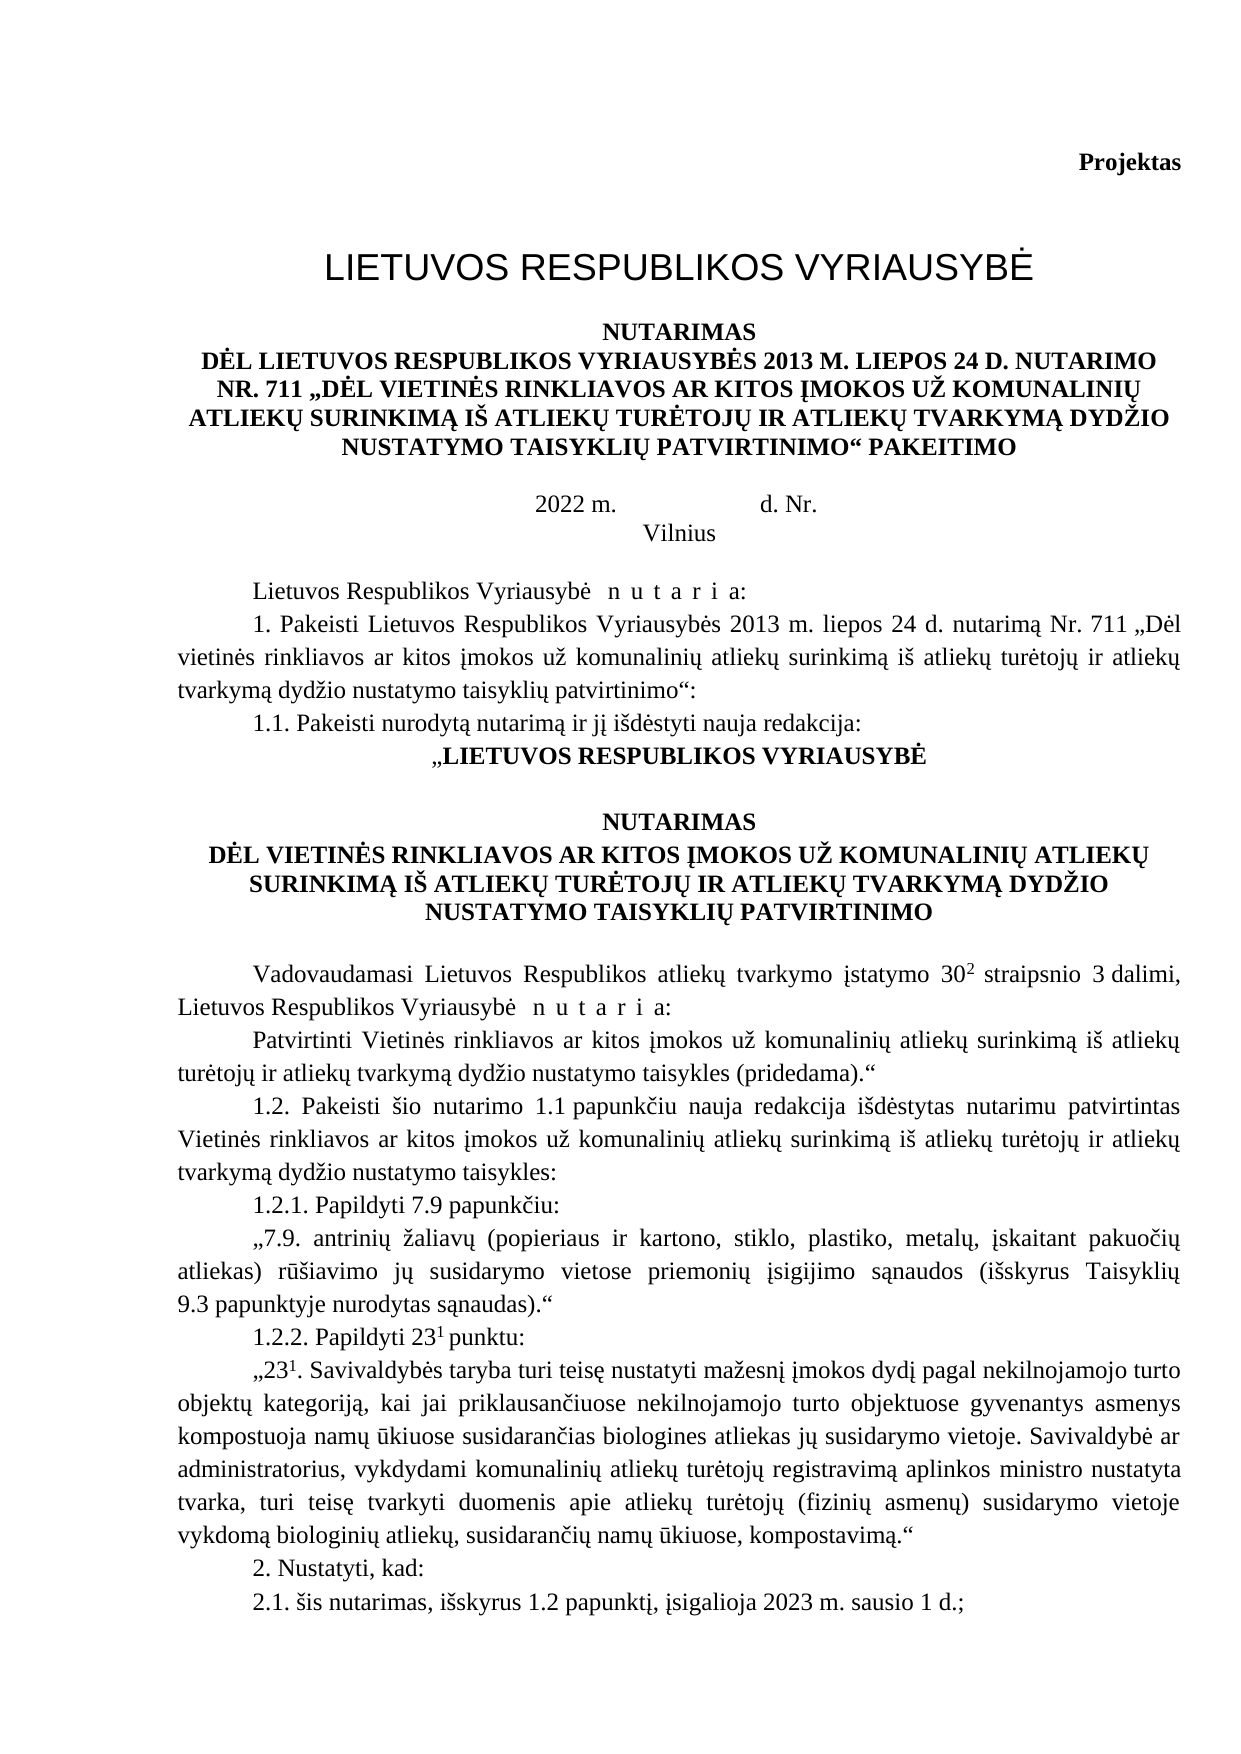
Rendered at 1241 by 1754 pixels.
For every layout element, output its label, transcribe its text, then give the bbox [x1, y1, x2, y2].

text 2.1. šis nutarimas, išskyrus 1.2 papunktį, įsigalioja 2023 m. sausio 1 d.; [177, 1587, 1181, 1615]
text Patvirtinti Vietinės rinkliavos ar kitos įmokos už komunalinių atliekų surinkimą iš atliekų turėtojų ir atliekų tvarkymą dydžio nustatymo taisykles (pridedama).“ [177, 1025, 1181, 1087]
text 1.2.2. Papildyti 231 punktu: [177, 1322, 1181, 1351]
text Lietuvos Respublikos Vyriausybė nutaria: [177, 576, 1181, 604]
text Vadovaudamasi Lietuvos Respublikos atliekų tvarkymo įstatymo 302 straipsnio 3 dalimi, Lietuvos Respublikos Vyriausybė nutaria: [177, 959, 1181, 1021]
text 1.1. Pakeisti nurodytą nutarimą ir jį išdėstyti nauja redakcija: [177, 708, 1181, 737]
text Vilnius [177, 518, 1181, 547]
text nutarimas [177, 317, 1181, 346]
text „7.9. antrinių žaliavų (popieriaus ir kartono, stiklo, plastiko, metalų, įskaitant pakuočių atliekas) rūšiavimo jų susidarymo vietose priemonių įsigijimo sąnaudos (išskyrus Taisyklių 9.3 papunktyje nurodytas sąnaudas).“ [177, 1223, 1181, 1318]
text 1.2.1. Papildyti 7.9 papunkčiu: [177, 1190, 1181, 1219]
text DĖL LIETUVOS RESPUBLIKOS VYRIAUSYBĖS 2013 M. LIEPOS 24 D. NUTARIMO NR. 711 „DĖL VIETINĖS RINKLIAVOS AR KITOS ĮMOKOS UŽ KOMUNALINIŲ ATLIEKŲ SURINKIMĄ IŠ ATLIEKŲ TURĖTOJŲ IR ATLIEKŲ TVARKYMĄ DYDŽIO NUSTATYMO TAISYKLIŲ PATVIRTINIMO“ PAKEITIMO [177, 346, 1181, 461]
text Lietuvos Respublikos Vyriausybė [177, 245, 1181, 288]
text 1. Pakeisti Lietuvos Respublikos Vyriausybės 2013 m. liepos 24 d. nutarimą Nr. 711 „Dėl vietinės rinkliavos ar kitos įmokos už komunalinių atliekų surinkimą iš atliekų turėtojų ir atliekų tvarkymą dydžio nustatymo taisyklių patvirtinimo“: [177, 609, 1181, 703]
text NUTARIMAS [177, 807, 1181, 836]
text 2022 m. d. Nr. [177, 489, 1181, 518]
text „Lietuvos Respublikos Vyriausybė [177, 741, 1181, 769]
text 1.2. Pakeisti šio nutarimo 1.1 papunkčiu nauja redakcija išdėstytas nutarimu patvirtintas Vietinės rinkliavos ar kitos įmokos už komunalinių atliekų surinkimą iš atliekų turėtojų ir atliekų tvarkymą dydžio nustatymo taisykles: [177, 1091, 1181, 1186]
text Projektas [177, 147, 1181, 176]
text 2. Nustatyti, kad: [177, 1553, 1181, 1582]
text „231. Savivaldybės taryba turi teisę nustatyti mažesnį įmokos dydį pagal nekilnojamojo turto objektų kategoriją, kai jai priklausančiuose nekilnojamojo turto objektuose gyvenantys asmenys kompostuoja namų ūkiuose susidarančias biologines atliekas jų susidarymo vietoje. Savivaldybė ar administratorius, vykdydami komunalinių atliekų turėtojų registravimą aplinkos ministro nustatyta tvarka, turi teisę tvarkyti duomenis apie atliekų turėtojų (fizinių asmenų) susidarymo vietoje vykdomą biologinių atliekų, susidarančių namų ūkiuose, kompostavimą.“ [177, 1355, 1181, 1549]
text DĖL VIETINĖS RINKLIAVOS AR KITOS ĮMOKOS UŽ KOMUNALINIŲ ATLIEKŲ SURINKIMĄ IŠ ATLIEKŲ TURĖTOJŲ IR ATLIEKŲ TVARKYMĄ DYDŽIO NUSTATYMO TAISYKLIŲ PATVIRTINIMO [177, 840, 1181, 926]
